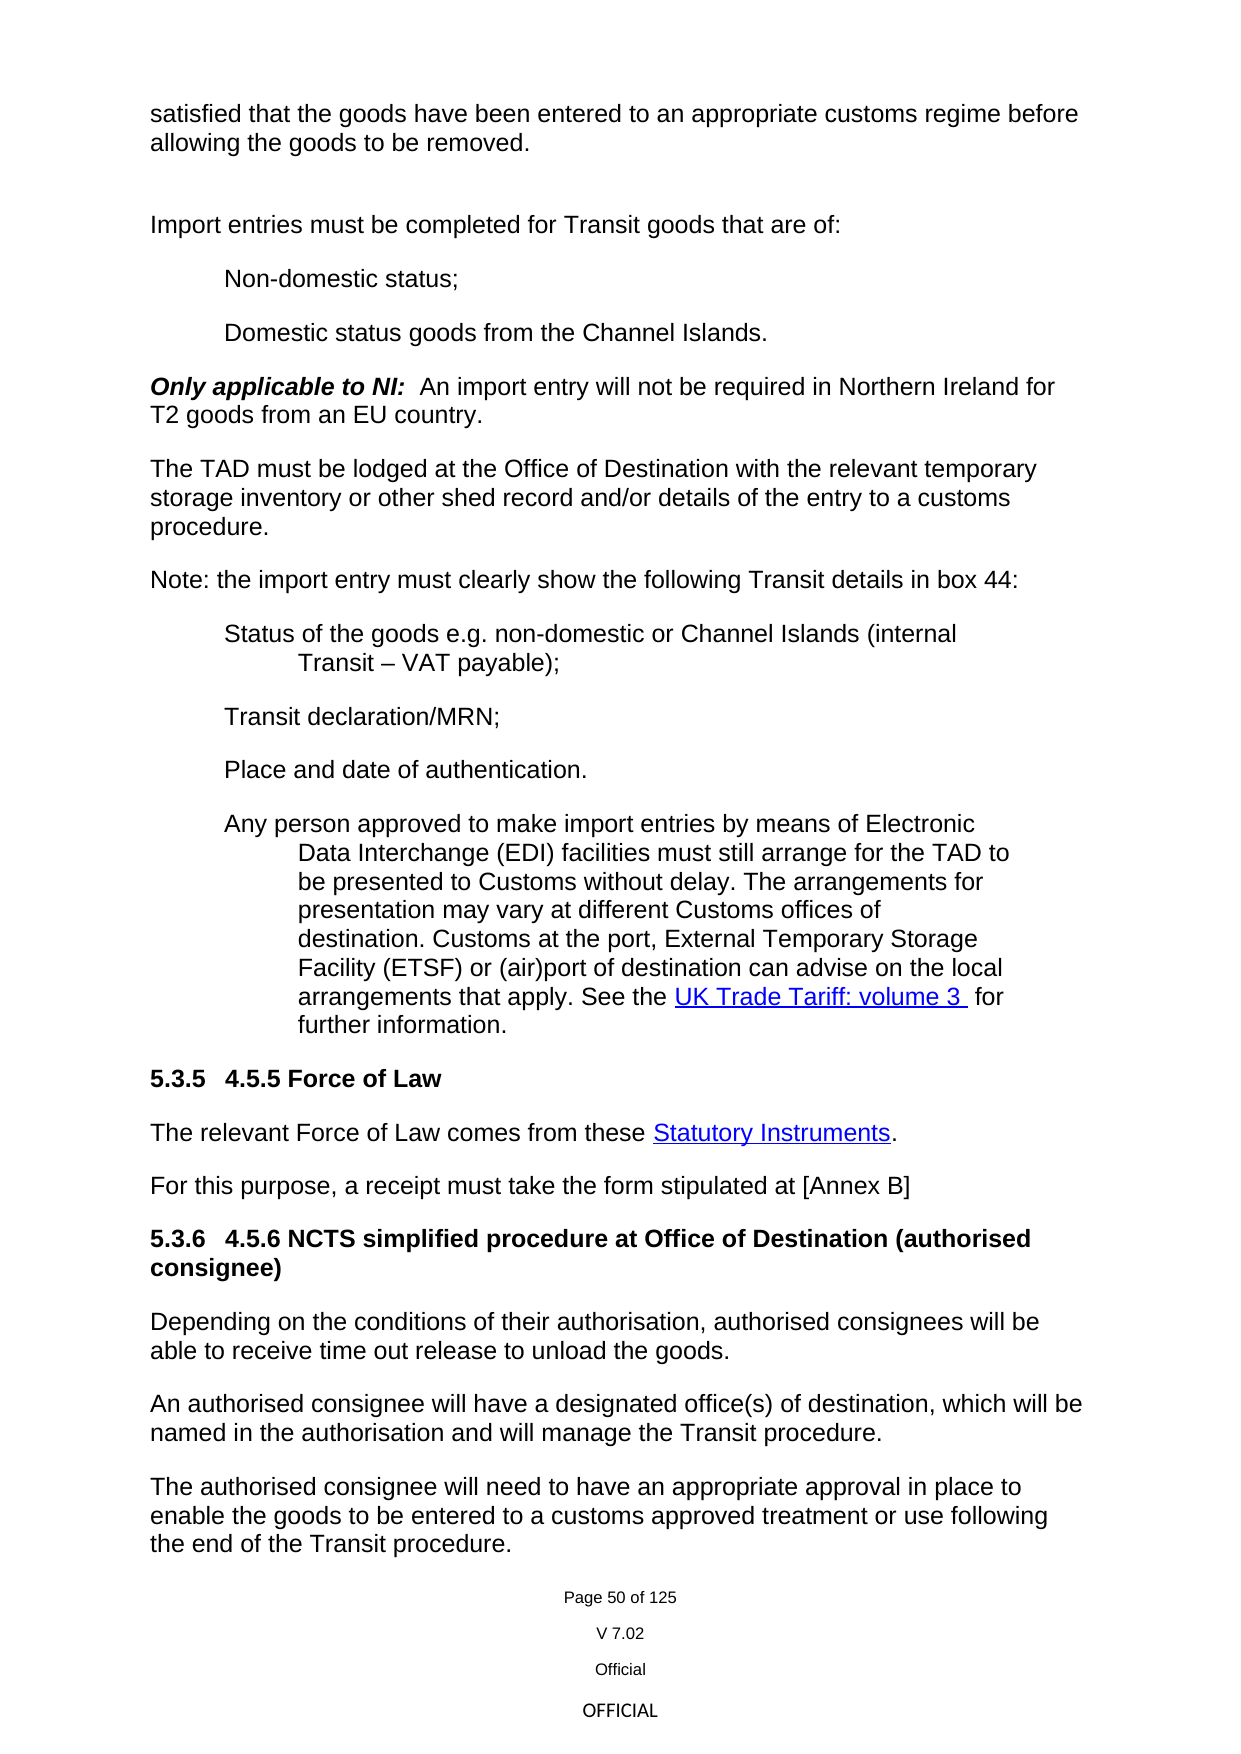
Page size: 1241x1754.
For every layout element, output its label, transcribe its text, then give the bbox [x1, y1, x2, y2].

text Non-domestic status; [224, 264, 1015, 293]
text The TAD must be lodged at the Office of Destination with the relevant temporary storage inventory or other shed record and/or details of the entry to a customs procedure. [150, 454, 1090, 540]
text Transit declaration/MRN; [224, 702, 1015, 730]
text Note: the import entry must clearly show the following Transit details in box 44: [150, 565, 1090, 594]
text Status of the goods e.g. non-domestic or Channel Islands (internal Transit – VAT payable); [224, 619, 1015, 677]
text Only applicable to NI: An import entry will not be required in Northern Ireland for T2 goods from an EU country. [150, 372, 1090, 429]
text The relevant Force of Law comes from these Statutory Instruments. [150, 1118, 1090, 1147]
subtitle 4.5.5 Force of Law [150, 1064, 1090, 1093]
text satisfied that the goods have been entered to an appropriate customs regime before allowing the goods to be removed. [150, 99, 1090, 157]
text The authorised consignee will need to have an appropriate approval in place to enable the goods to be entered to a customs approved treatment or use following the end of the Transit procedure. [150, 1472, 1090, 1558]
text Domestic status goods from the Channel Islands. [224, 318, 1015, 347]
text Any person approved to make import entries by means of Electronic Data Interchange (EDI) facilities must still arrange for the TAD to be presented to Customs without delay. The arrangements for presentation may vary at different Customs offices of destination. Customs at the port, External Temporary Storage Facility (ETSF) or (air)port of destination can advise on the local arrangements that apply. See the UK Trade Tariff: volume 3 for further information. [224, 809, 1015, 1039]
subtitle 4.5.6 NCTS simplified procedure at Office of Destination (authorised consignee) [150, 1224, 1090, 1282]
text Depending on the conditions of their authorisation, authorised consignees will be able to receive time out release to unload the goods. [150, 1307, 1090, 1364]
text Import entries must be completed for Transit goods that are of: [150, 210, 1090, 239]
text An authorised consignee will have a designated office(s) of destination, which will be named in the authorisation and will manage the Transit procedure. [150, 1389, 1090, 1447]
text Place and date of authentication. [224, 755, 1015, 784]
text For this purpose, a receipt must take the form stipulated at [Annex B] [150, 1171, 1090, 1199]
